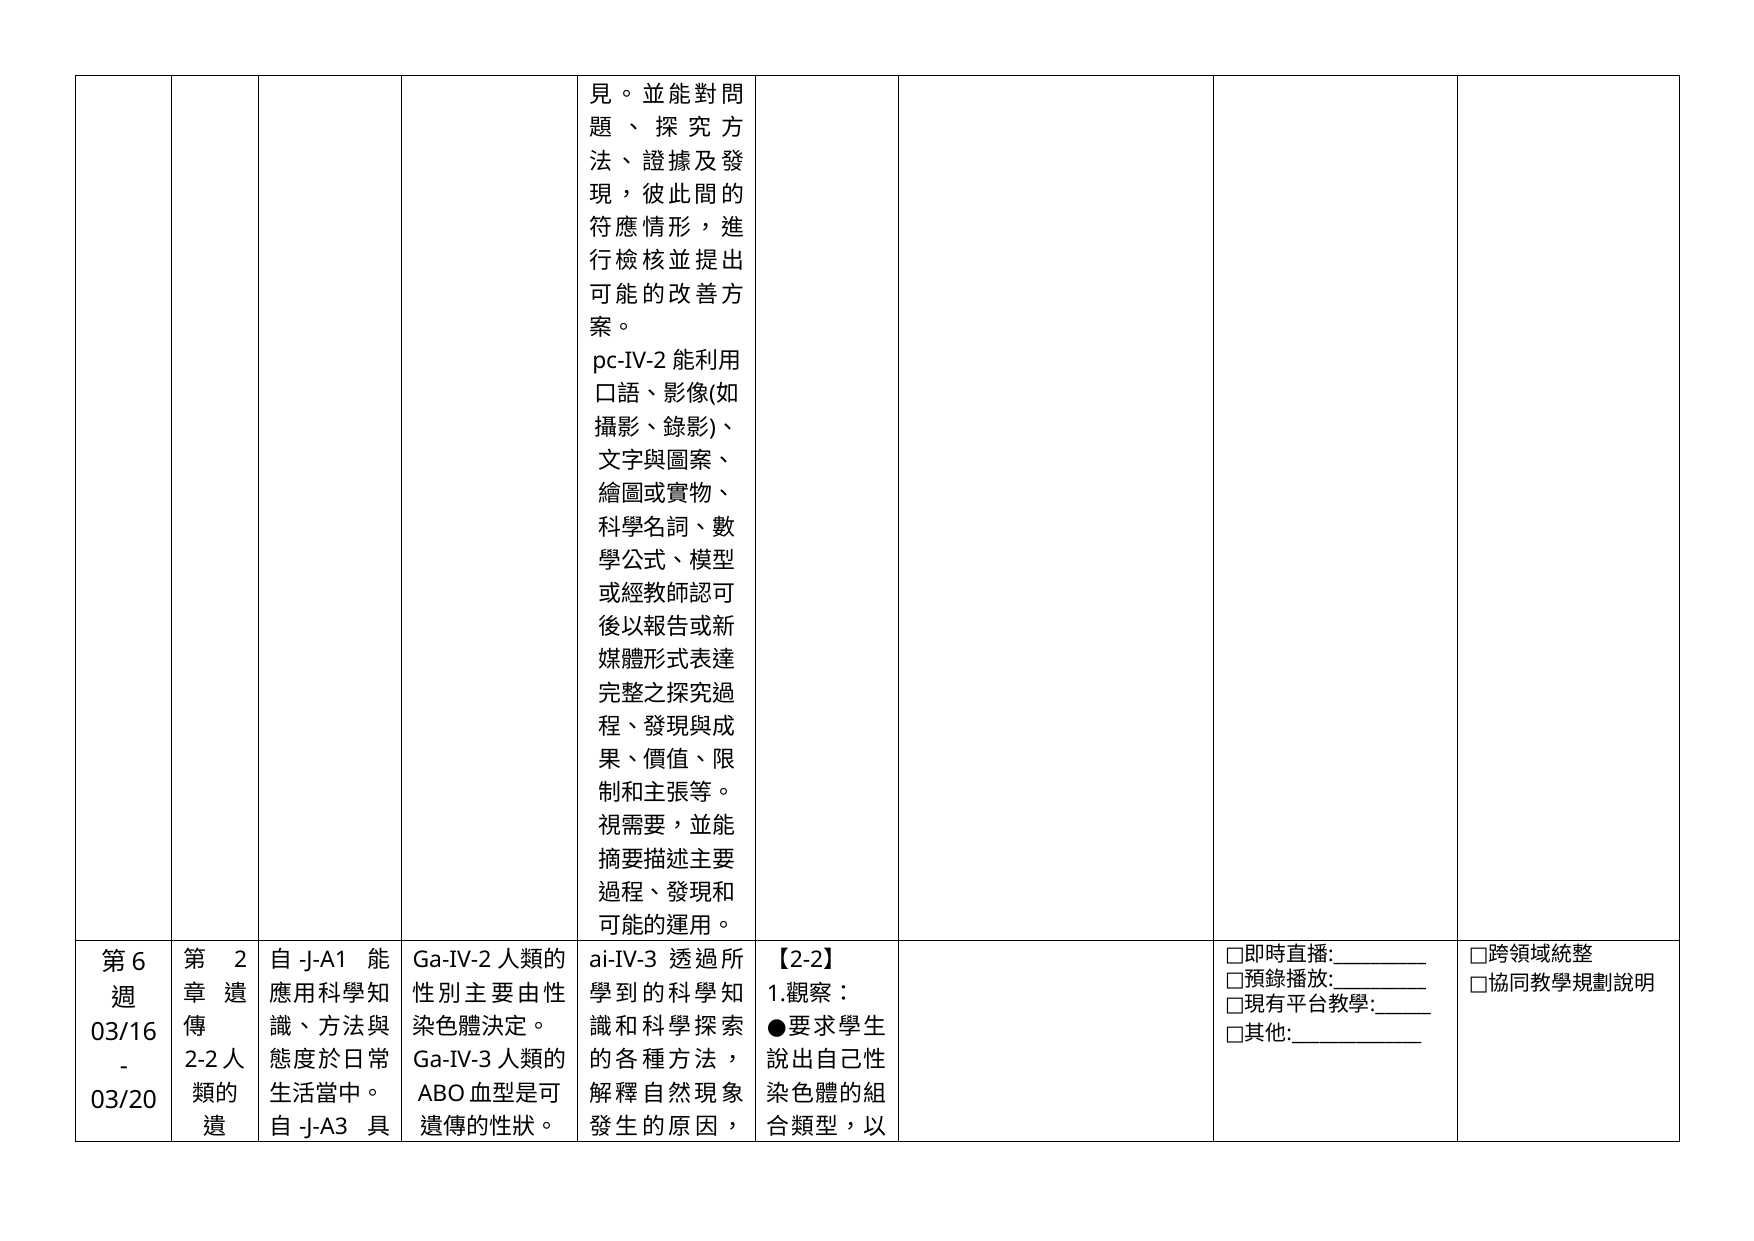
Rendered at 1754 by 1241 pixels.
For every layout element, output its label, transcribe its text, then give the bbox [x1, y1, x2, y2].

table_cell 自-J-A1 能應用科學知識、方法與態度於日常生活當中。 自-J-A3 具 [259, 941, 401, 1141]
table_cell ai-IV-3 透過所學到的科學知識和科學探索的各種方法，解釋自然現象發生的原因， [578, 941, 755, 1141]
table_cell 【2-2】 1.觀察： ●要求學生說出自己性染色體的組合類型，以 [756, 941, 898, 1141]
table_cell [756, 76, 898, 940]
table_cell [1214, 76, 1457, 940]
table_cell □即時直播:__________ □預錄播放:__________ □現有平台教學:______ □其他:______________ [1214, 941, 1457, 1141]
table_cell 第2章遺傳 2-2人類的遺 [172, 941, 258, 1141]
table_cell [899, 76, 1213, 940]
table_cell [259, 76, 401, 940]
table_cell [172, 76, 258, 940]
table_cell [1458, 76, 1679, 940]
table_cell □跨領域統整 □協同教學規劃說明 [1458, 941, 1679, 1141]
table_cell 第6週 03/16-03/20 [76, 941, 171, 1141]
table_cell [899, 941, 1213, 1141]
table_cell 見。並能對問題、探究方法、證據及發現，彼此間的符應情形，進行檢核並提出可能的改善方案。 pc-IV-2 能利用口語、影像(如攝影、錄影)、文字與圖案、繪圖或實物、科學名詞、數學公式、模型或經教師認可後以報告或新媒體形式表達完整之探究過程、發現與成果、價值、限制和主張等。視需要，並能摘要描述主要過程、發現和可能的運用。 [578, 76, 755, 940]
table_cell Ga-IV-2 人類的性別主要由性染色體決定。 Ga-IV-3 人類的ABO血型是可遺傳的性狀。 [402, 941, 577, 1141]
table_cell [402, 76, 577, 940]
table_cell [76, 76, 171, 940]
